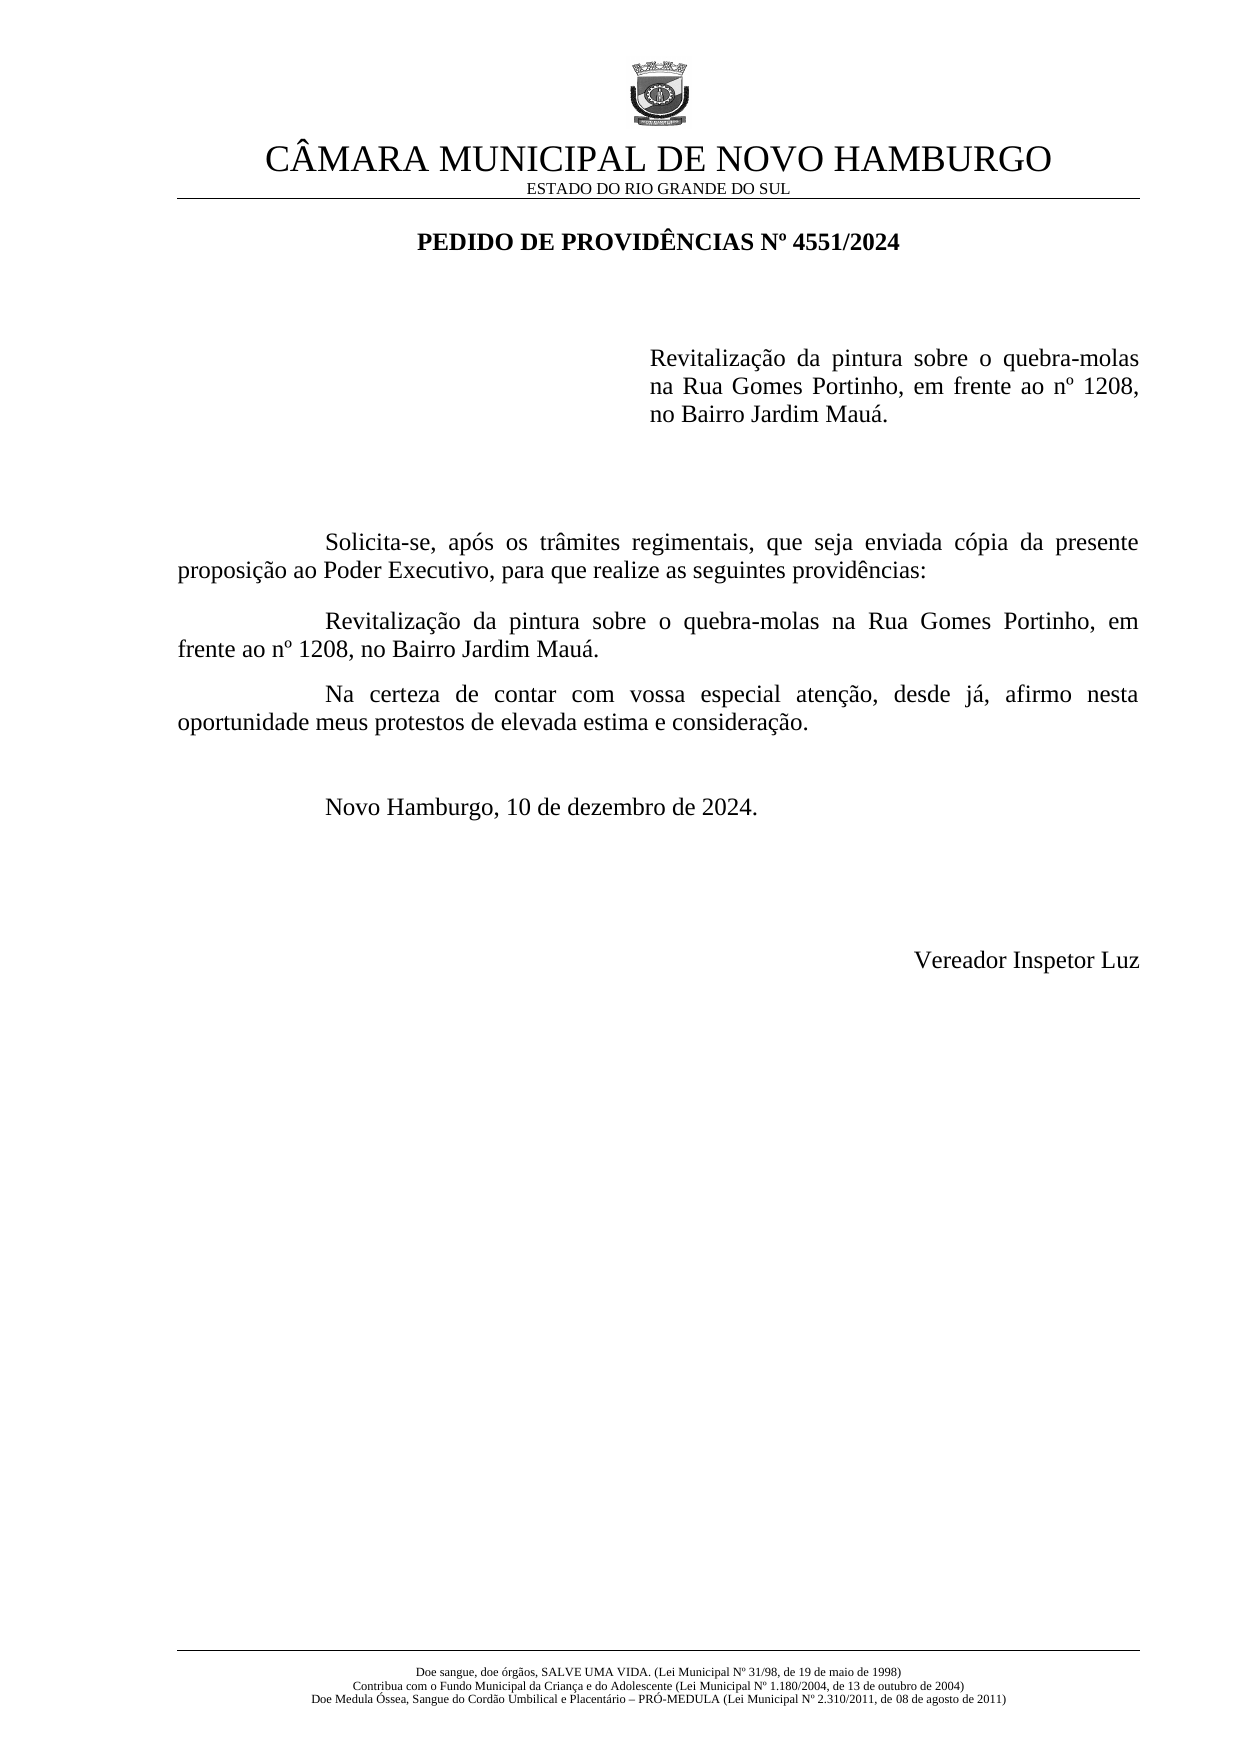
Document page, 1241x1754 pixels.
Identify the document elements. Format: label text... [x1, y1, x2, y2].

text Vereador Inspetor Luz [177, 947, 1140, 974]
text Novo Hamburgo, 10 de dezembro de 2024. [177, 793, 1140, 821]
text Revitalização da pintura sobre o quebra-molas na Rua Gomes Portinho, em frente ao nº 1208, no Bairro Jardim Mauá. [177, 607, 1140, 662]
text PEDIDO DE PROVIDÊNCIAS Nº 4551/2024 [177, 228, 1140, 256]
text Revitalização da pintura sobre o quebra-molas na Rua Gomes Portinho, em frente ao nº 1208, no Bairro Jardim Mauá. [649, 344, 1140, 428]
text Solicita-se, após os trâmites regimentais, que seja enviada cópia da presente proposição ao Poder Executivo, para que realize as seguintes providências: [177, 528, 1140, 583]
text Na certeza de contar com vossa especial atenção, desde já, afirmo nesta oportunidade meus protestos de elevada estima e consideração. [177, 680, 1140, 736]
